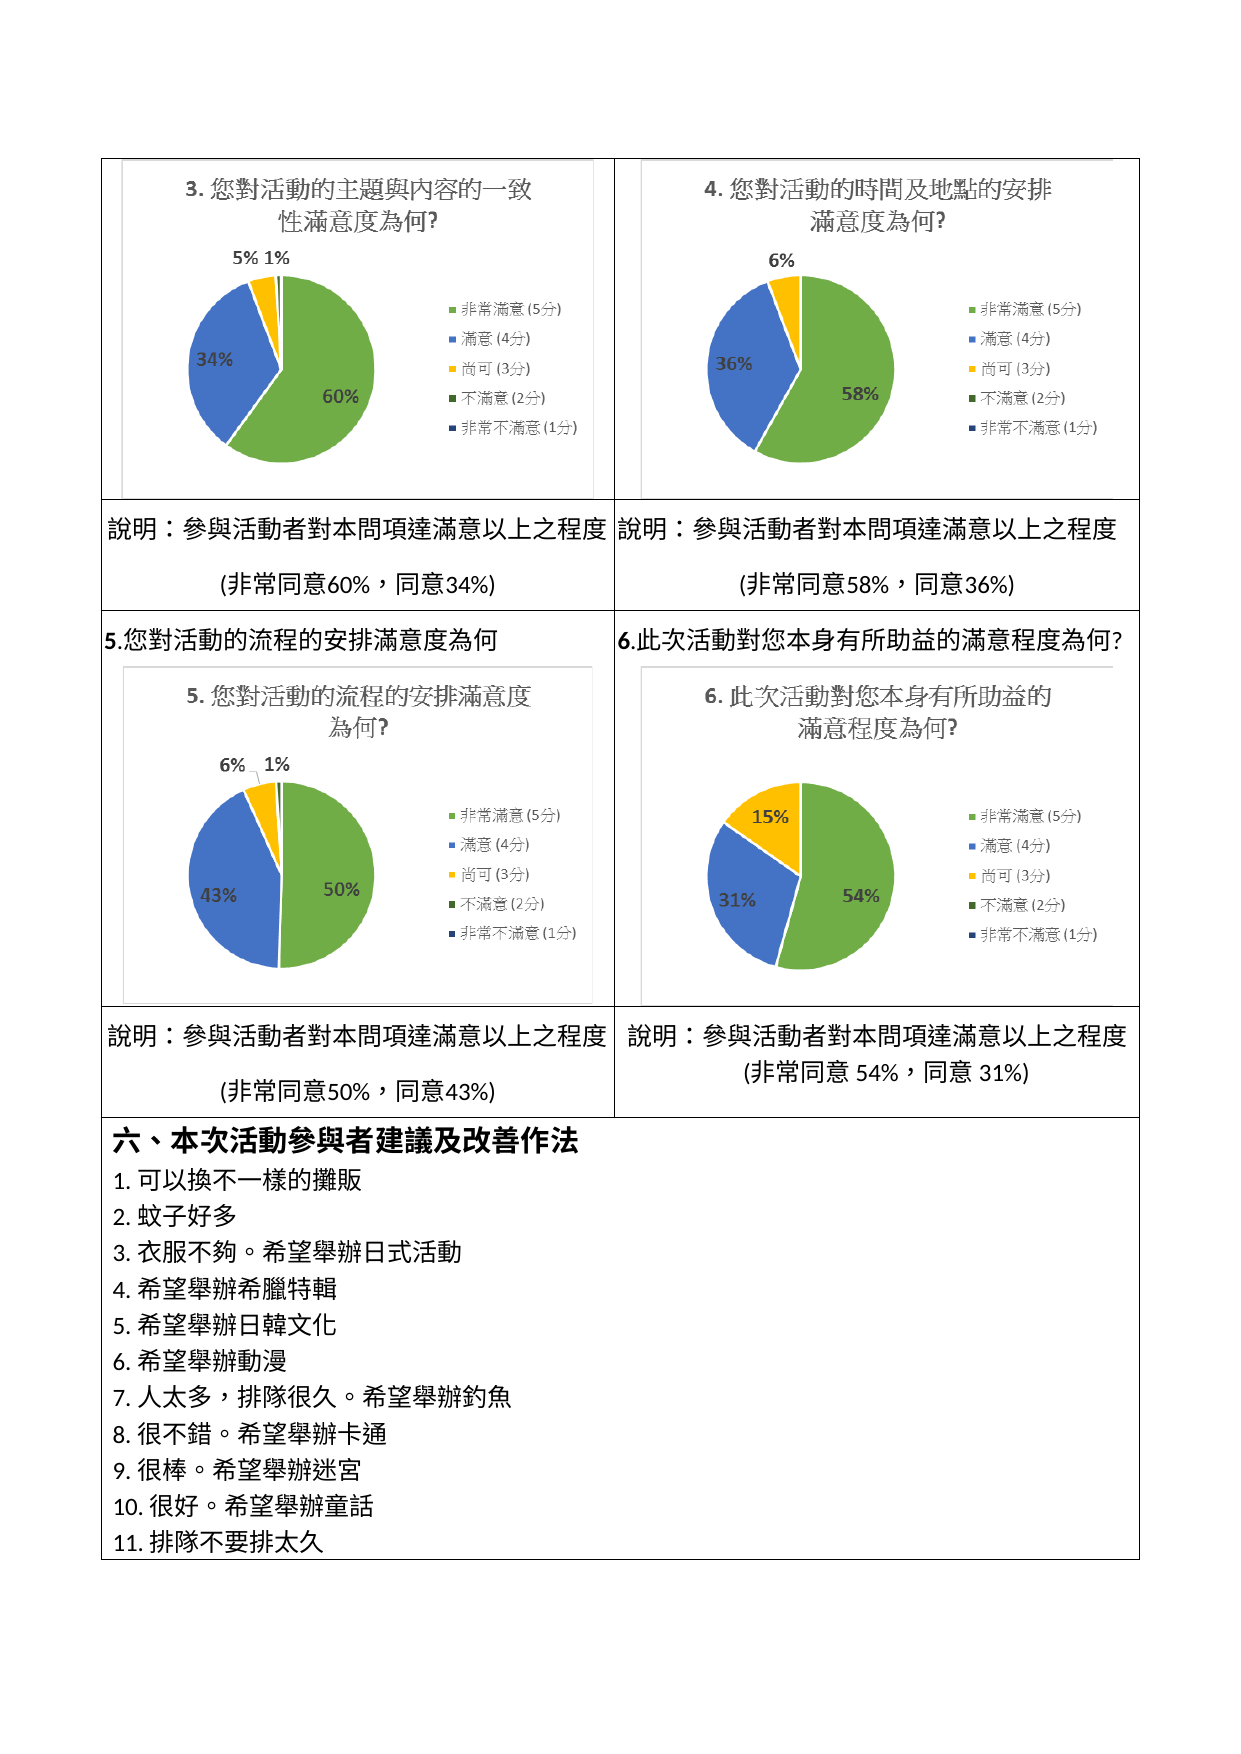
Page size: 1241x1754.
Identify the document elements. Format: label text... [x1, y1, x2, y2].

table_cell [1113, 159, 1139, 499]
table_cell 說明：參與活動者對本問項達滿意以上之程度 (非常同意50%，同意43%) [102, 1007, 614, 1117]
table_cell [615, 159, 640, 499]
table_cell 六、本次活動參與者建議及改善作法 1. 可以換不一樣的攤販 2. 蚊子好多 3. 衣服不夠。希望舉辦日式活動 4. 希望舉辦希臘特輯 5. 希望舉辦日韓文化 6. 希望舉辦動漫 7. 人太多，排隊很久。希望舉辦釣魚 8. 很不錯。希望舉辦卡通 9. 很棒。希望舉辦迷宮 10. 很好。希望舉辦童話 11. 排隊不要排太久 [102, 1118, 1139, 1559]
table_cell 說明：參與活動者對本問項達滿意以上之程度(非常同意54%，同意31%) [615, 1007, 1139, 1117]
table_cell 說明：參與活動者對本問項達滿意以上之程度 (非常同意60%，同意34%) [102, 500, 614, 610]
table_cell [102, 159, 121, 499]
table_cell [594, 159, 614, 499]
table_cell 5.您對活動的流程的安排滿意度為何 [102, 611, 614, 1006]
table_cell 6.此次活動對您本身有所助益的滿意程度為何? [615, 611, 1139, 1006]
table_cell 說明：參與活動者對本問項達滿意以上之程度 (非常同意58%，同意36%) [615, 500, 1139, 610]
